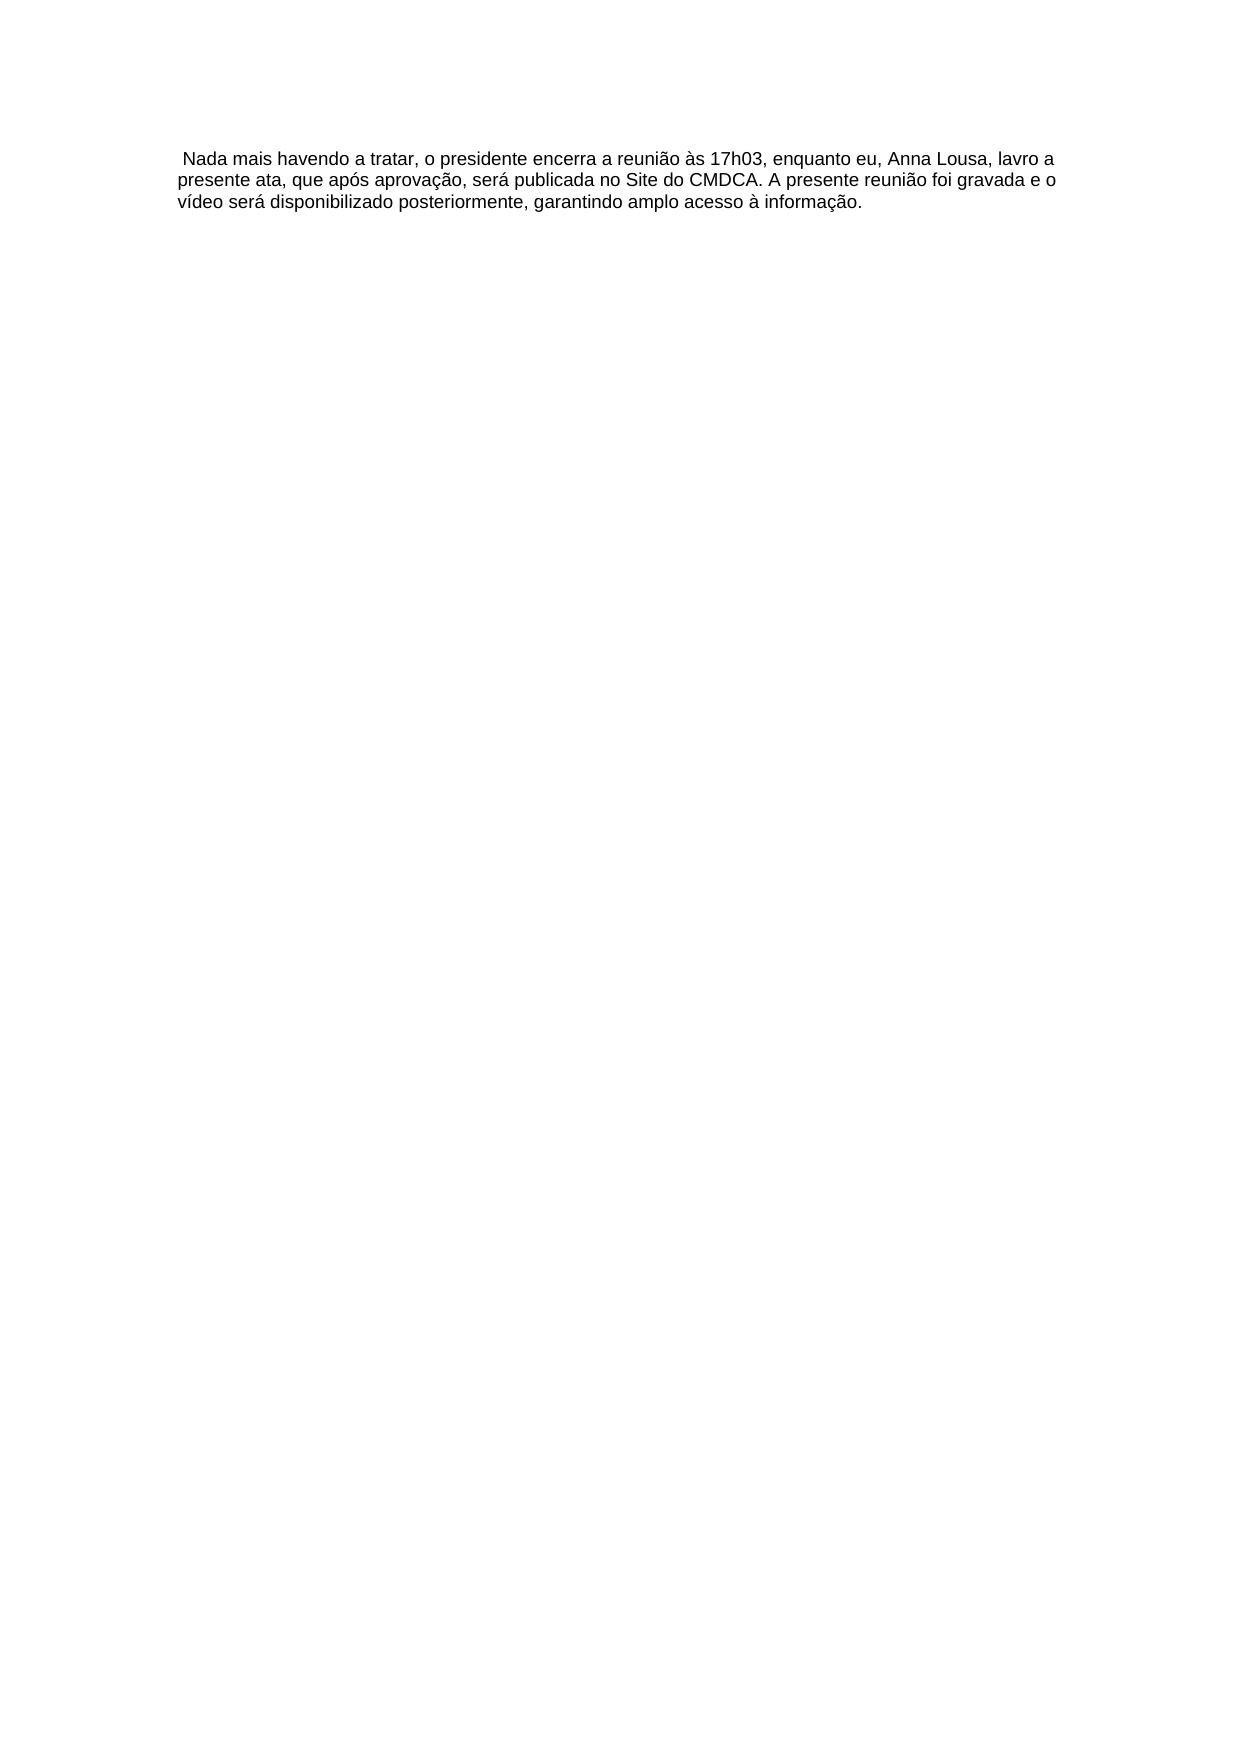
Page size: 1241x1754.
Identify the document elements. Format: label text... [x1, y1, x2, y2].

text Nada mais havendo a tratar, o presidente encerra a reunião às 17h03, enquanto eu, Anna Lousa, lavro a presente ata, que após aprovação, será publicada no Site do CMDCA. A presente reunião foi gravada e o vídeo será disponibilizado posteriormente, garantindo amplo acesso à informação. [177, 148, 1063, 212]
